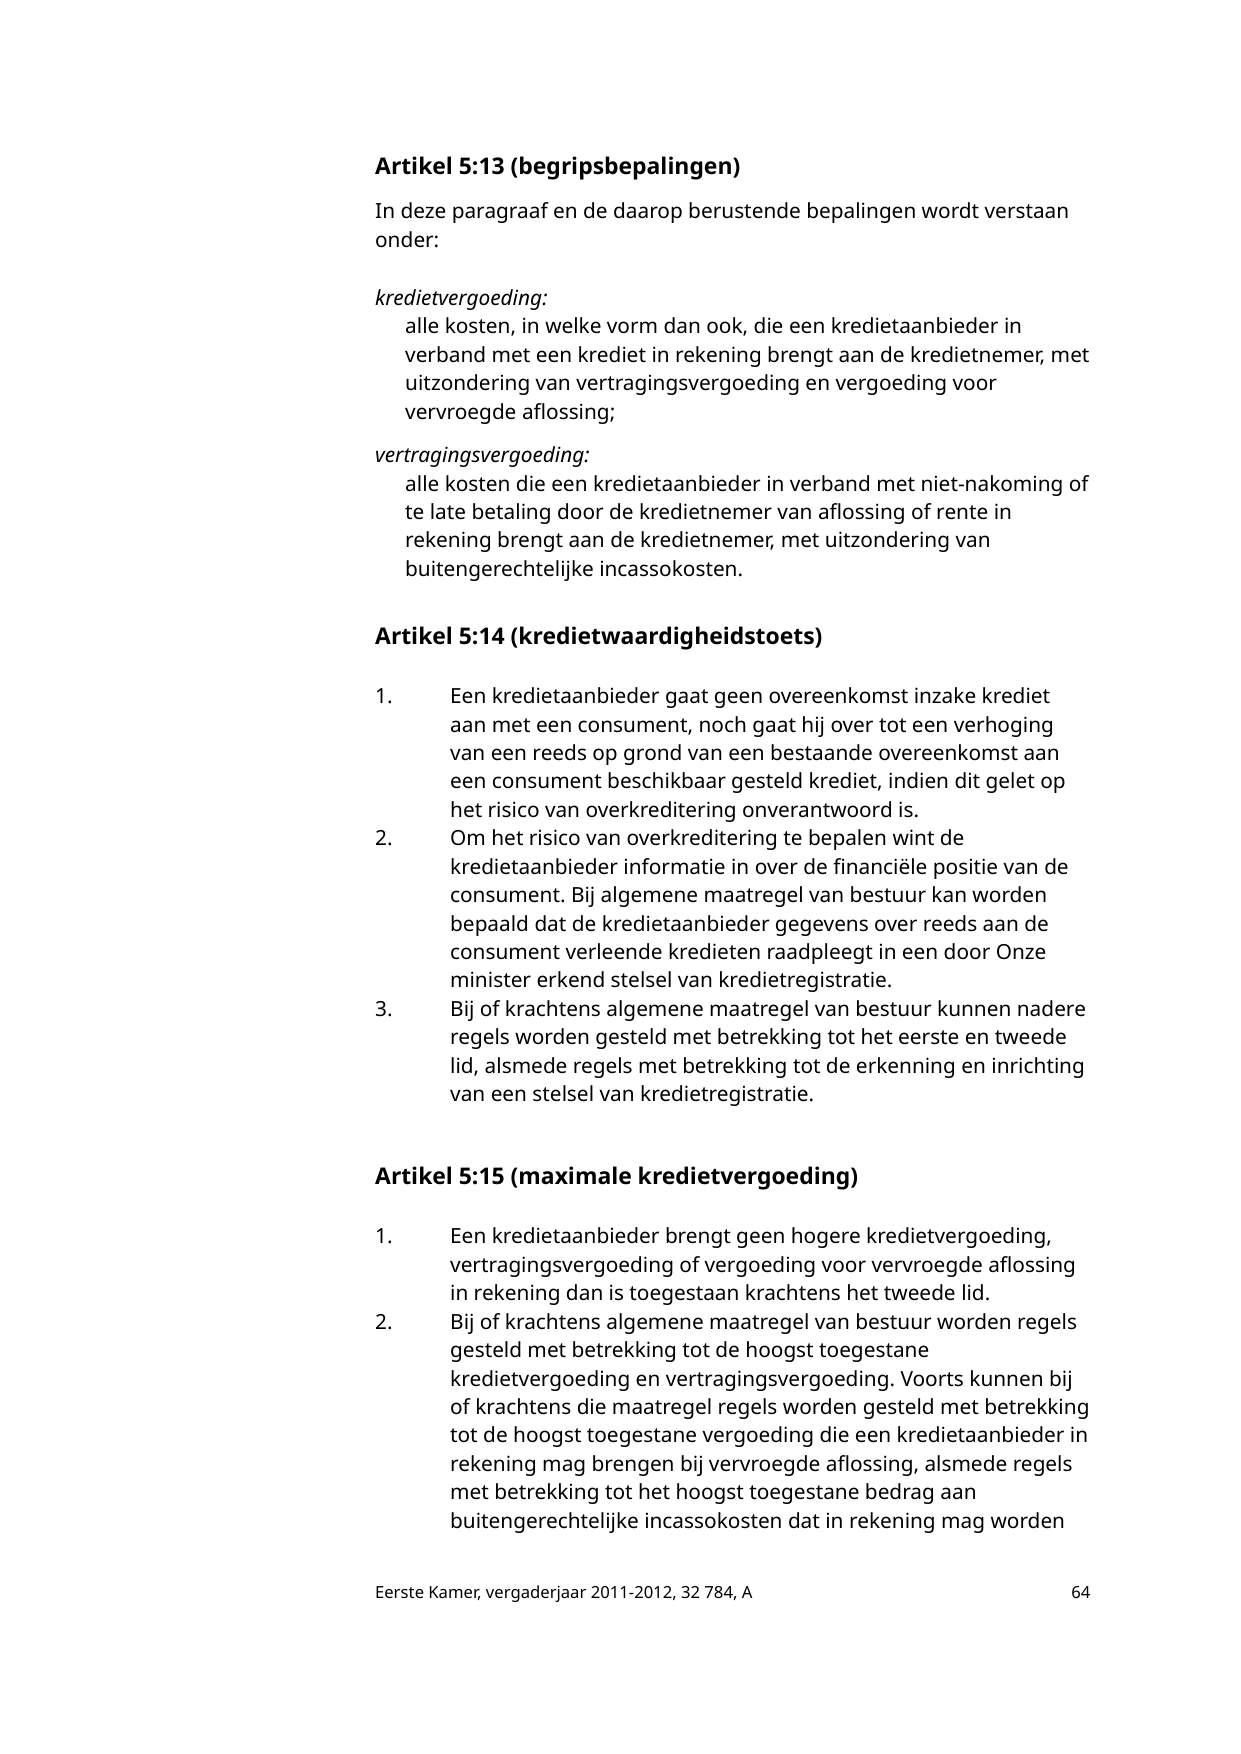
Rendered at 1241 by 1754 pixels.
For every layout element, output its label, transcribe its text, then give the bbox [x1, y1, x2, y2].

text alle kosten, in welke vorm dan ook, die een kredietaanbieder in verband met een krediet in rekening brengt aan de kredietnemer, met uitzondering van vertragingsvergoeding en vergoeding voor vervroegde aflossing; [405, 312, 1090, 425]
text In deze paragraaf en de daarop berustende bepalingen wordt verstaan onder: [375, 196, 1090, 253]
text vertragingsvergoeding: [375, 440, 1090, 469]
text alle kosten die een kredietaanbieder in verband met niet-nakoming of te late betaling door de kredietnemer van aflossing of rente in rekening brengt aan de kredietnemer, met uitzondering van buitengerechtelijke incassokosten. [405, 469, 1090, 582]
list Om het risico van overkreditering te bepalen wint de kredietaanbieder informatie in over de financiële positie van de consument. Bij algemene maatregel van bestuur kan worden bepaald dat de kredietaanbieder gegevens over reeds aan de consument verleende kredieten raadpleegt in een door Onze minister erkend stelsel van kredietregistratie. [375, 823, 1090, 994]
subtitle Artikel 5:15 (maximale kredietvergoeding) [375, 1160, 1090, 1192]
list Bij of krachtens algemene maatregel van bestuur kunnen nadere regels worden gesteld met betrekking tot het eerste en tweede lid, alsmede regels met betrekking tot de erkenning en inrichting van een stelsel van kredietregistratie. [375, 994, 1090, 1108]
list Bij of krachtens algemene maatregel van bestuur worden regels gesteld met betrekking tot de hoogst toegestane kredietvergoeding en vertragingsvergoeding. Voorts kunnen bij of krachtens die maatregel regels worden gesteld met betrekking tot de hoogst toegestane vergoeding die een kredietaanbieder in rekening mag brengen bij vervroegde aflossing, alsmede regels met betrekking tot het hoogst toegestane bedrag aan buitengerechtelijke incassokosten dat in rekening mag worden [375, 1307, 1090, 1534]
text kredietvergoeding: [375, 283, 1090, 312]
list Een kredietaanbieder gaat geen overeenkomst inzake krediet aan met een consument, noch gaat hij over tot een verhoging van een reeds op grond van een bestaande overeenkomst aan een consument beschikbaar gesteld krediet, indien dit gelet op het risico van overkreditering onverantwoord is. [375, 681, 1090, 823]
list Een kredietaanbieder brengt geen hogere kredietvergoeding, vertragingsvergoeding of vergoeding voor vervroegde aflossing in rekening dan is toegestaan krachtens het tweede lid. [375, 1222, 1090, 1307]
subtitle Artikel 5:14 (kredietwaardigheidstoets) [375, 620, 1090, 651]
subtitle Artikel 5:13 (begripsbepalingen) [375, 150, 1090, 181]
